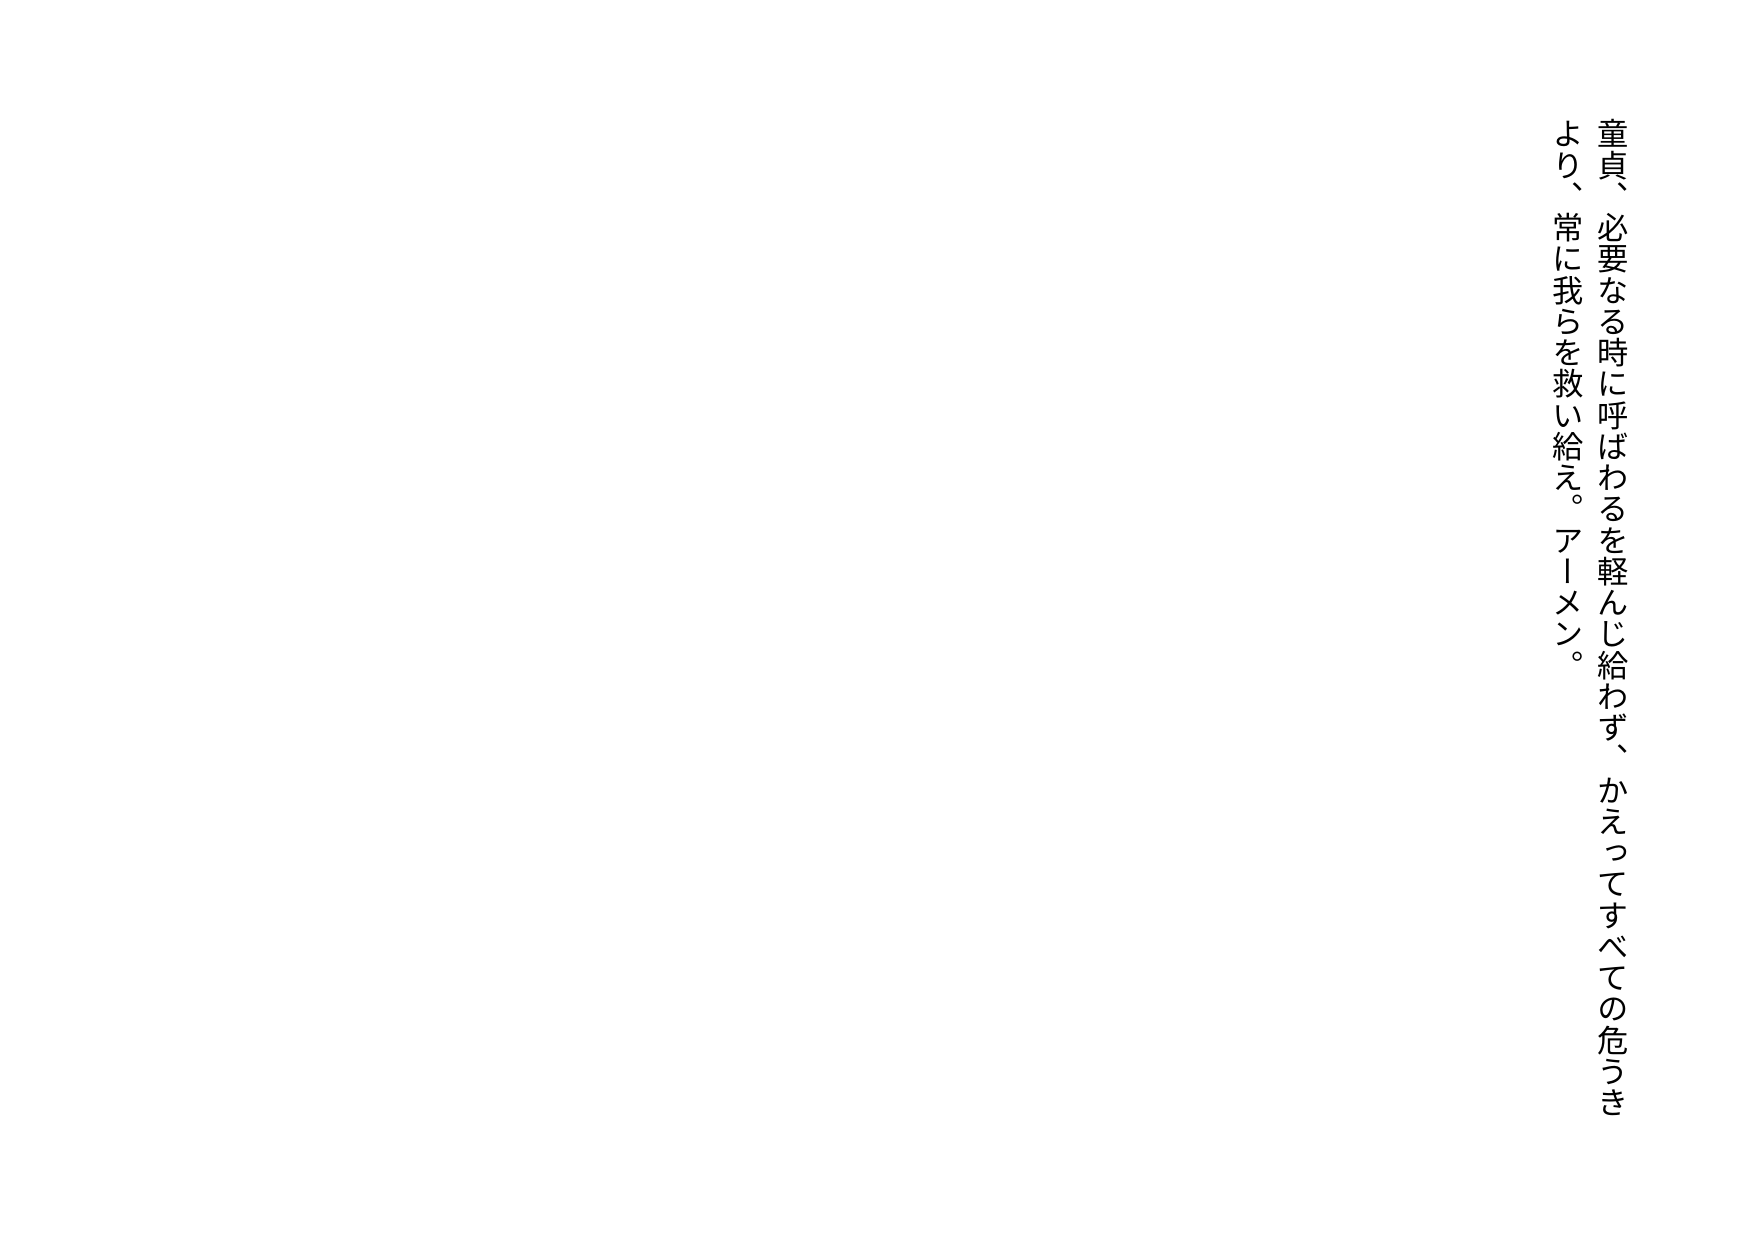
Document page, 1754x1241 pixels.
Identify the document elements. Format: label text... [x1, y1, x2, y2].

text 天主の聖母のご保護によりすがりたてまつる。いと尊く祝せられ給う童貞、必要なる時に呼ばわるを軽んじ給わず、かえってすべての危うきより、常に我らを救い給え。アーメン。 [1545, 118, 1636, 1122]
